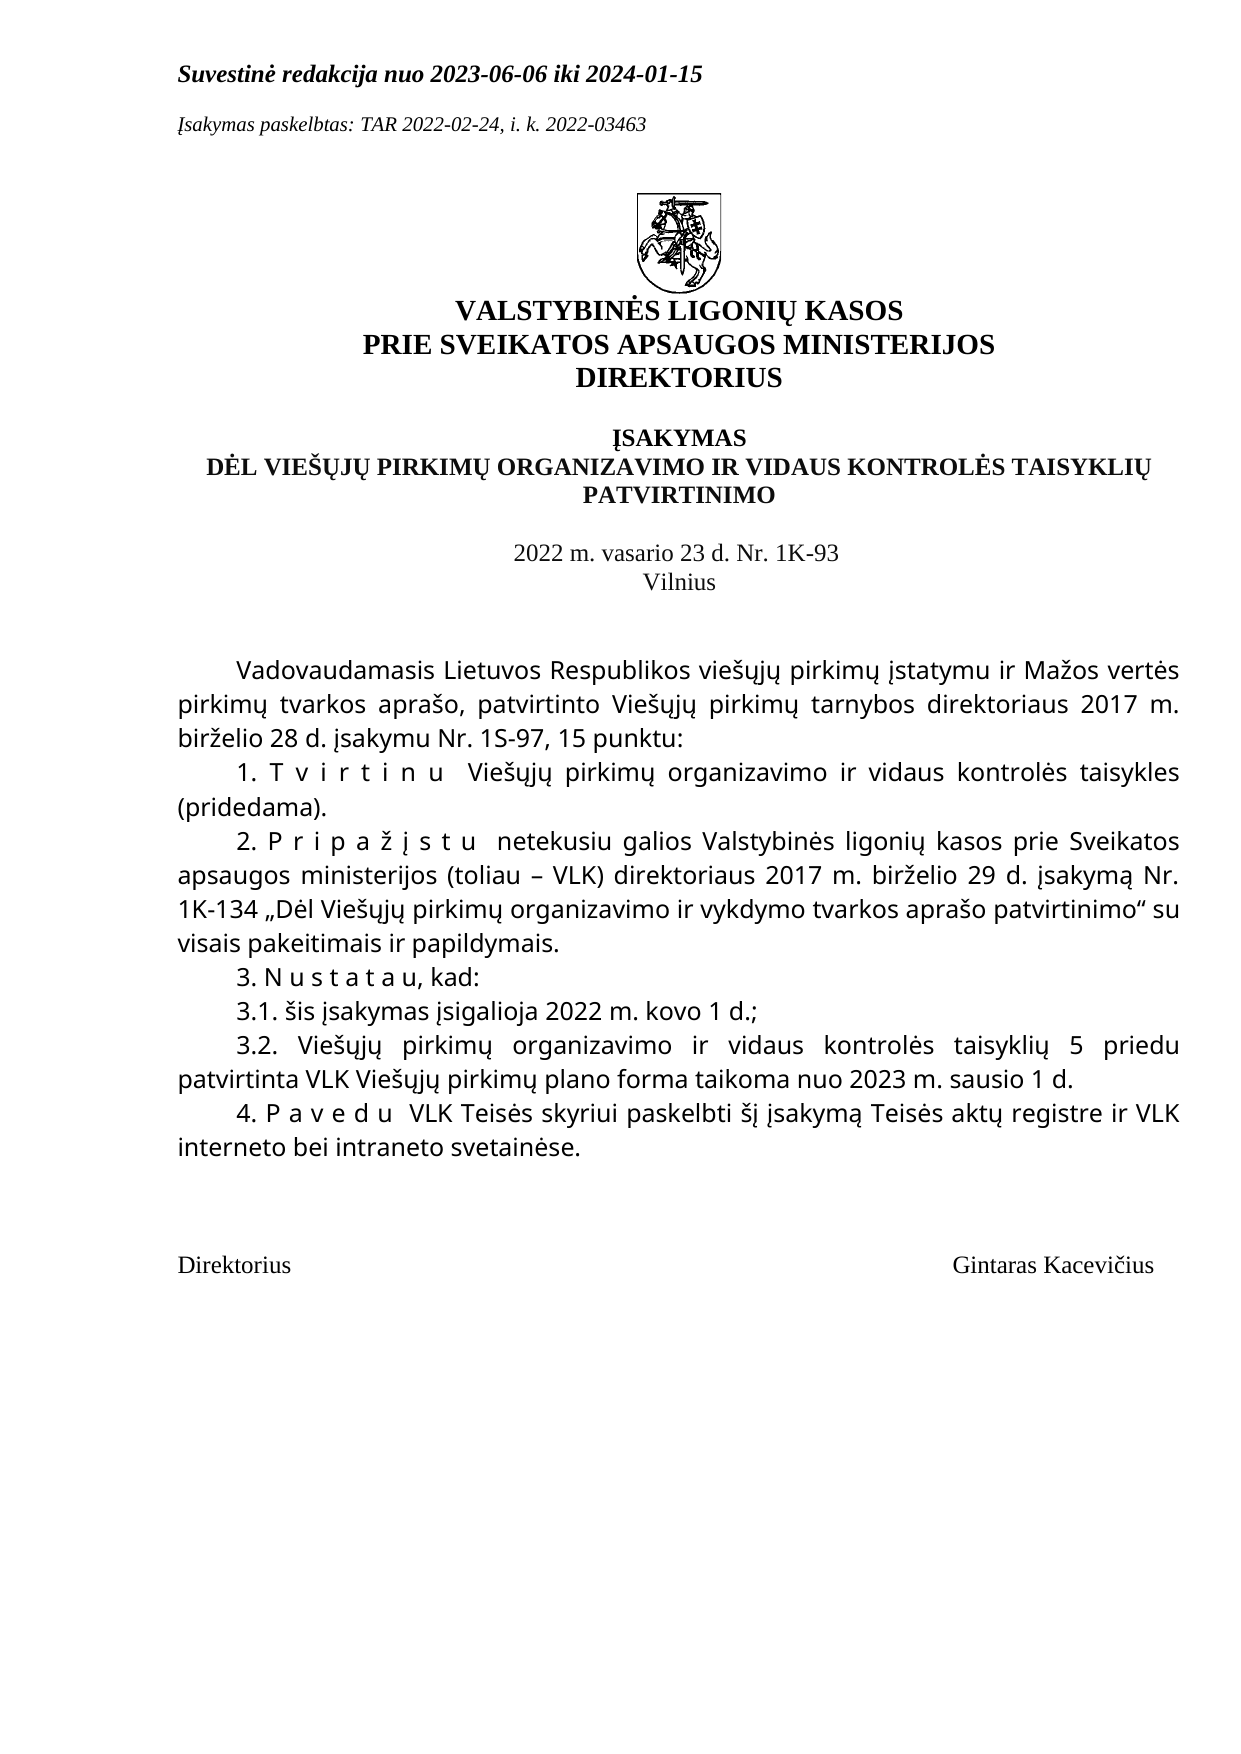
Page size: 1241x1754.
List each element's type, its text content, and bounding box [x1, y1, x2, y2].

text 4. P a v e d u VLK Teisės skyriui paskelbti šį įsakymą Teisės aktų registre ir VLK interneto bei intraneto svetainėse. [177, 1096, 1181, 1164]
text Direktorius Gintaras Kacevičius [177, 1250, 1181, 1279]
text 3.1. šis įsakymas įsigalioja 2022 m. kovo 1 d.; [177, 993, 1181, 1028]
text DIREKTORIUS [177, 361, 1181, 394]
text Suvestinė redakcija nuo 2023-06-06 iki 2024-01-15 [177, 59, 1181, 88]
text 3. N u s t a t a u, kad: [177, 959, 1181, 993]
text DĖL VIEŠŲJŲ PIRKIMŲ ORGANIZAVIMO IR VIDAUS KONTROLĖS TAISYKLIŲ PATVIRTINIMO [177, 452, 1181, 509]
text 2022 m. vasario 23 d. Nr. 1K-93 [177, 538, 1181, 567]
text 2. P r i p a ž į s t u netekusiu galios Valstybinės ligonių kasos prie Sveikatos apsaugos ministerijos (toliau – VLK) direktoriaus 2017 m. birželio 29 d. įsakymą Nr. 1K-134 „Dėl Viešųjų pirkimų organizavimo ir vykdymo tvarkos aprašo patvirtinimo“ su visais pakeitimais ir papildymais. [177, 823, 1181, 959]
text Vadovaudamasis Lietuvos Respublikos viešųjų pirkimų įstatymu ir Mažos vertės pirkimų tvarkos aprašo, patvirtinto Viešųjų pirkimų tarnybos direktoriaus 2017 m. birželio 28 d. įsakymu Nr. 1S-97, 15 punktu: [177, 653, 1181, 755]
text Įsakymas paskelbtas: TAR 2022-02-24, i. k. 2022-03463 [177, 112, 1181, 136]
text VALSTYBINĖS LIGONIŲ KASOS [177, 293, 1181, 327]
text 3.2. Viešųjų pirkimų organizavimo ir vidaus kontrolės taisyklių 5 priedu patvirtinta VLK Viešųjų pirkimų plano forma taikoma nuo 2023 m. sausio 1 d. [177, 1028, 1181, 1096]
text 1. T v i r t i n u Viešųjų pirkimų organizavimo ir vidaus kontrolės taisykles (pridedama). [177, 755, 1181, 823]
text ĮSAKYMAS [177, 423, 1181, 452]
text PRIE SVEIKATOS APSAUGOS MINISTERIJOS [177, 327, 1181, 361]
text Vilnius [177, 567, 1181, 595]
